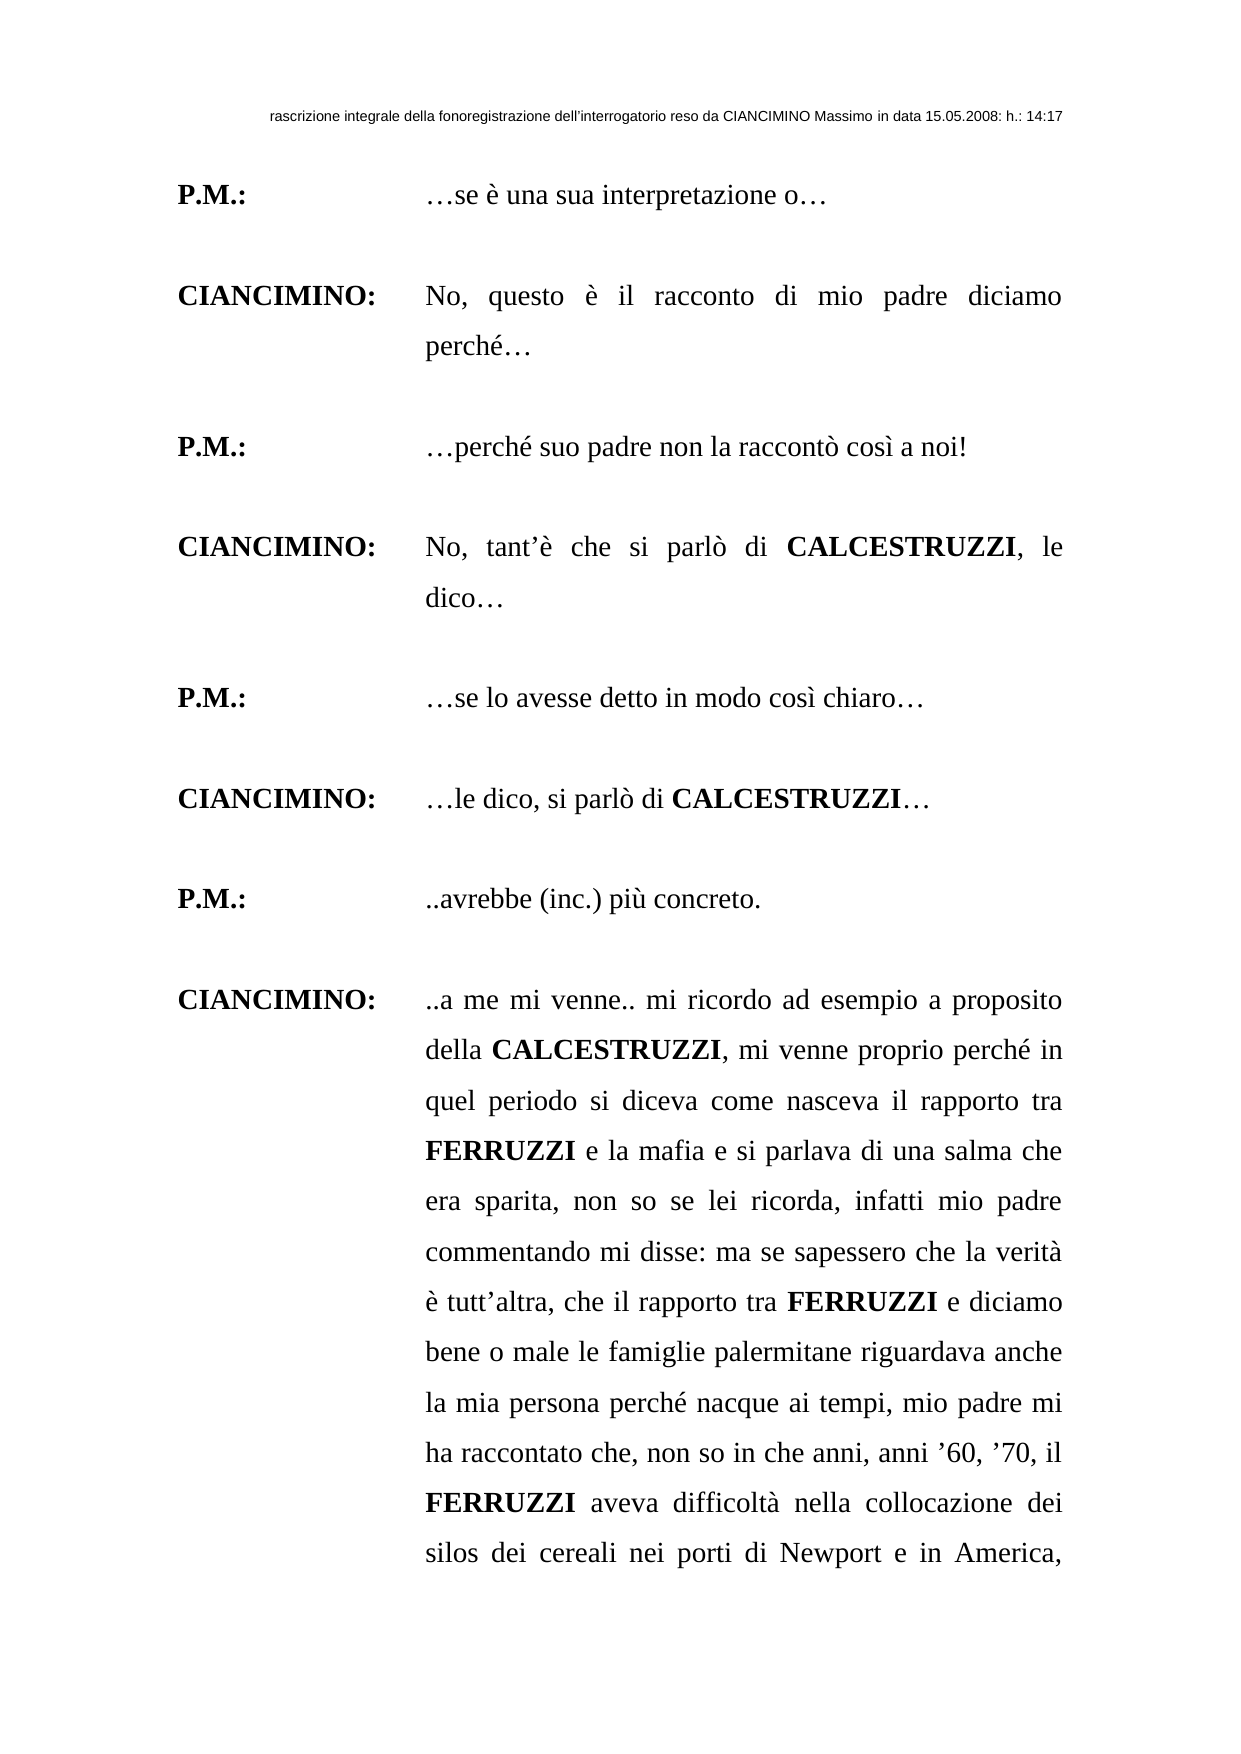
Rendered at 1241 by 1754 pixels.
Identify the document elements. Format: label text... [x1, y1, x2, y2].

text CIANCIMINO: ..a me mi venne.. mi ricordo ad esempio a proposito della CALCESTRUZZI, mi venne proprio perché in quel periodo si diceva come nasceva il rapporto tra FERRUZZI e la mafia e si parlava di una salma che era sparita, non so se lei ricorda, infatti mio padre commentando mi disse: ma se sapessero che la verità è tutt’altra, che il rapporto tra FERRUZZI e diciamo bene o male le famiglie palermitane riguardava anche la mia persona perché nacque ai tempi, mio padre mi ha raccontato che, non so in che anni, anni ’60, ’70, il FERRUZZI aveva difficoltà nella collocazione dei silos dei cereali nei porti di Newport e in America, [177, 982, 1063, 1569]
text P.M.: …se lo avesse detto in modo così chiaro… [177, 680, 1063, 714]
text CIANCIMINO: …le dico, si parlò di CALCESTRUZZI… [177, 781, 1063, 814]
text P.M.: …perché suo padre non la raccontò così a noi! [177, 429, 1063, 462]
text CIANCIMINO: No, tant’è che si parlò di CALCESTRUZZI, le dico… [177, 529, 1063, 613]
text P.M.: ..avrebbe (inc.) più concreto. [177, 882, 1063, 915]
text CIANCIMINO: No, questo è il racconto di mio padre diciamo perché… [177, 278, 1063, 362]
text P.M.: …se è una sua interpretazione o… [177, 177, 1063, 211]
